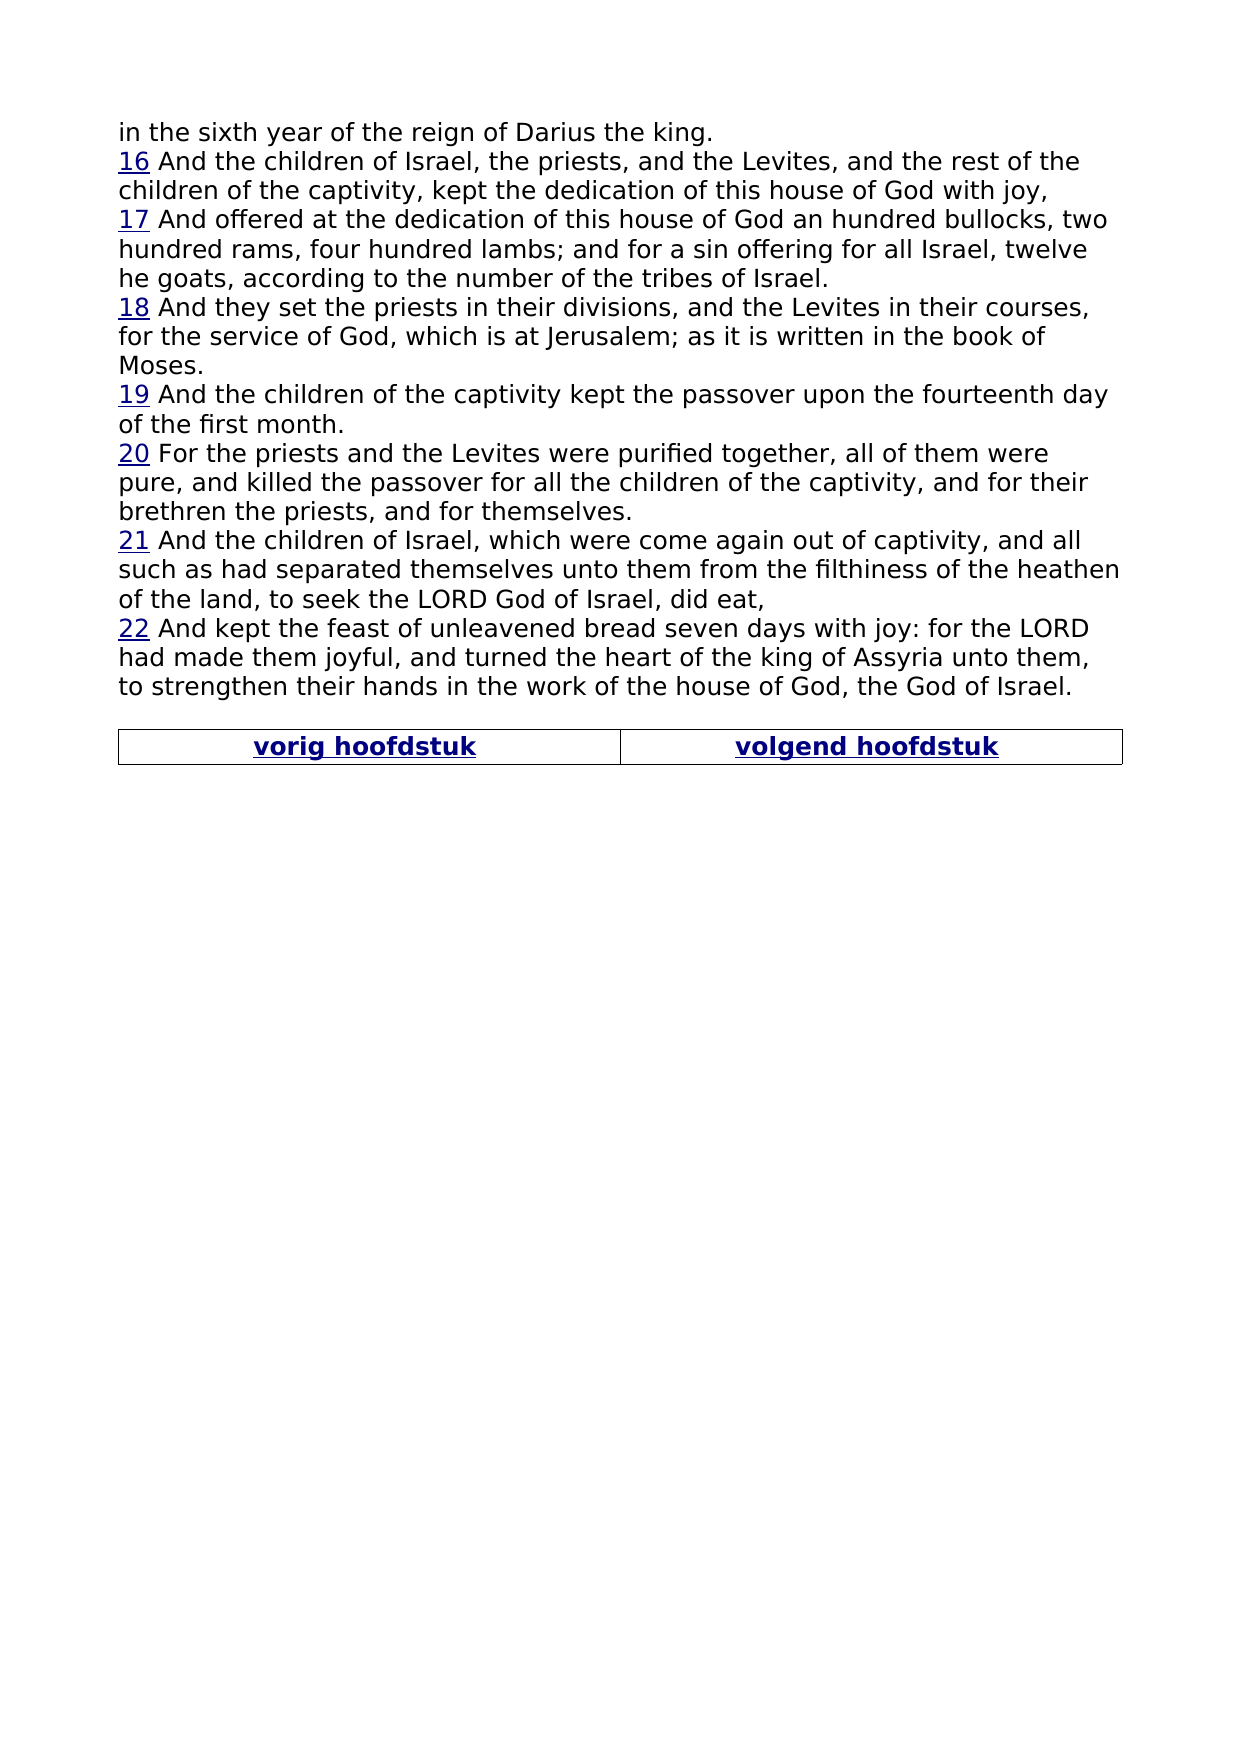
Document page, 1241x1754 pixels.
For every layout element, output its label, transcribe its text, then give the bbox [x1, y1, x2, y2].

table_header volgend hoofdstuk [621, 730, 1122, 764]
text in the sixth year of the reign of Darius the king. 16 And the children of Israel, the priests, and the Levites, and the rest of the children of the captivity, kept the dedication of this house of God with joy, 17 And offered at the dedication of this house of God an hundred bullocks, two hundred rams, four hundred lambs; and for a sin offering for all Israel, twelve he goats, according to the number of the tribes of Israel. 18 And they set the priests in their divisions, and the Levites in their courses, for the service of God, which is at Jerusalem; as it is written in the book of Moses. 19 And the children of the captivity kept the passover upon the fourteenth day of the first month. 20 For the priests and the Levites were purified together, all of them were pure, and killed the passover for all the children of the captivity, and for their brethren the priests, and for themselves. 21 And the children of Israel, which were come again out of captivity, and all such as had separated themselves unto them from the filthiness of the heathen of the land, to seek the LORD God of Israel, did eat, 22 And kept the feast of unleavened bread seven days with joy: for the LORD had made them joyful, and turned the heart of the king of Assyria unto them, to strengthen their hands in the work of the house of God, the God of Israel. [118, 118, 1122, 701]
table_header vorig hoofdstuk [119, 730, 620, 764]
